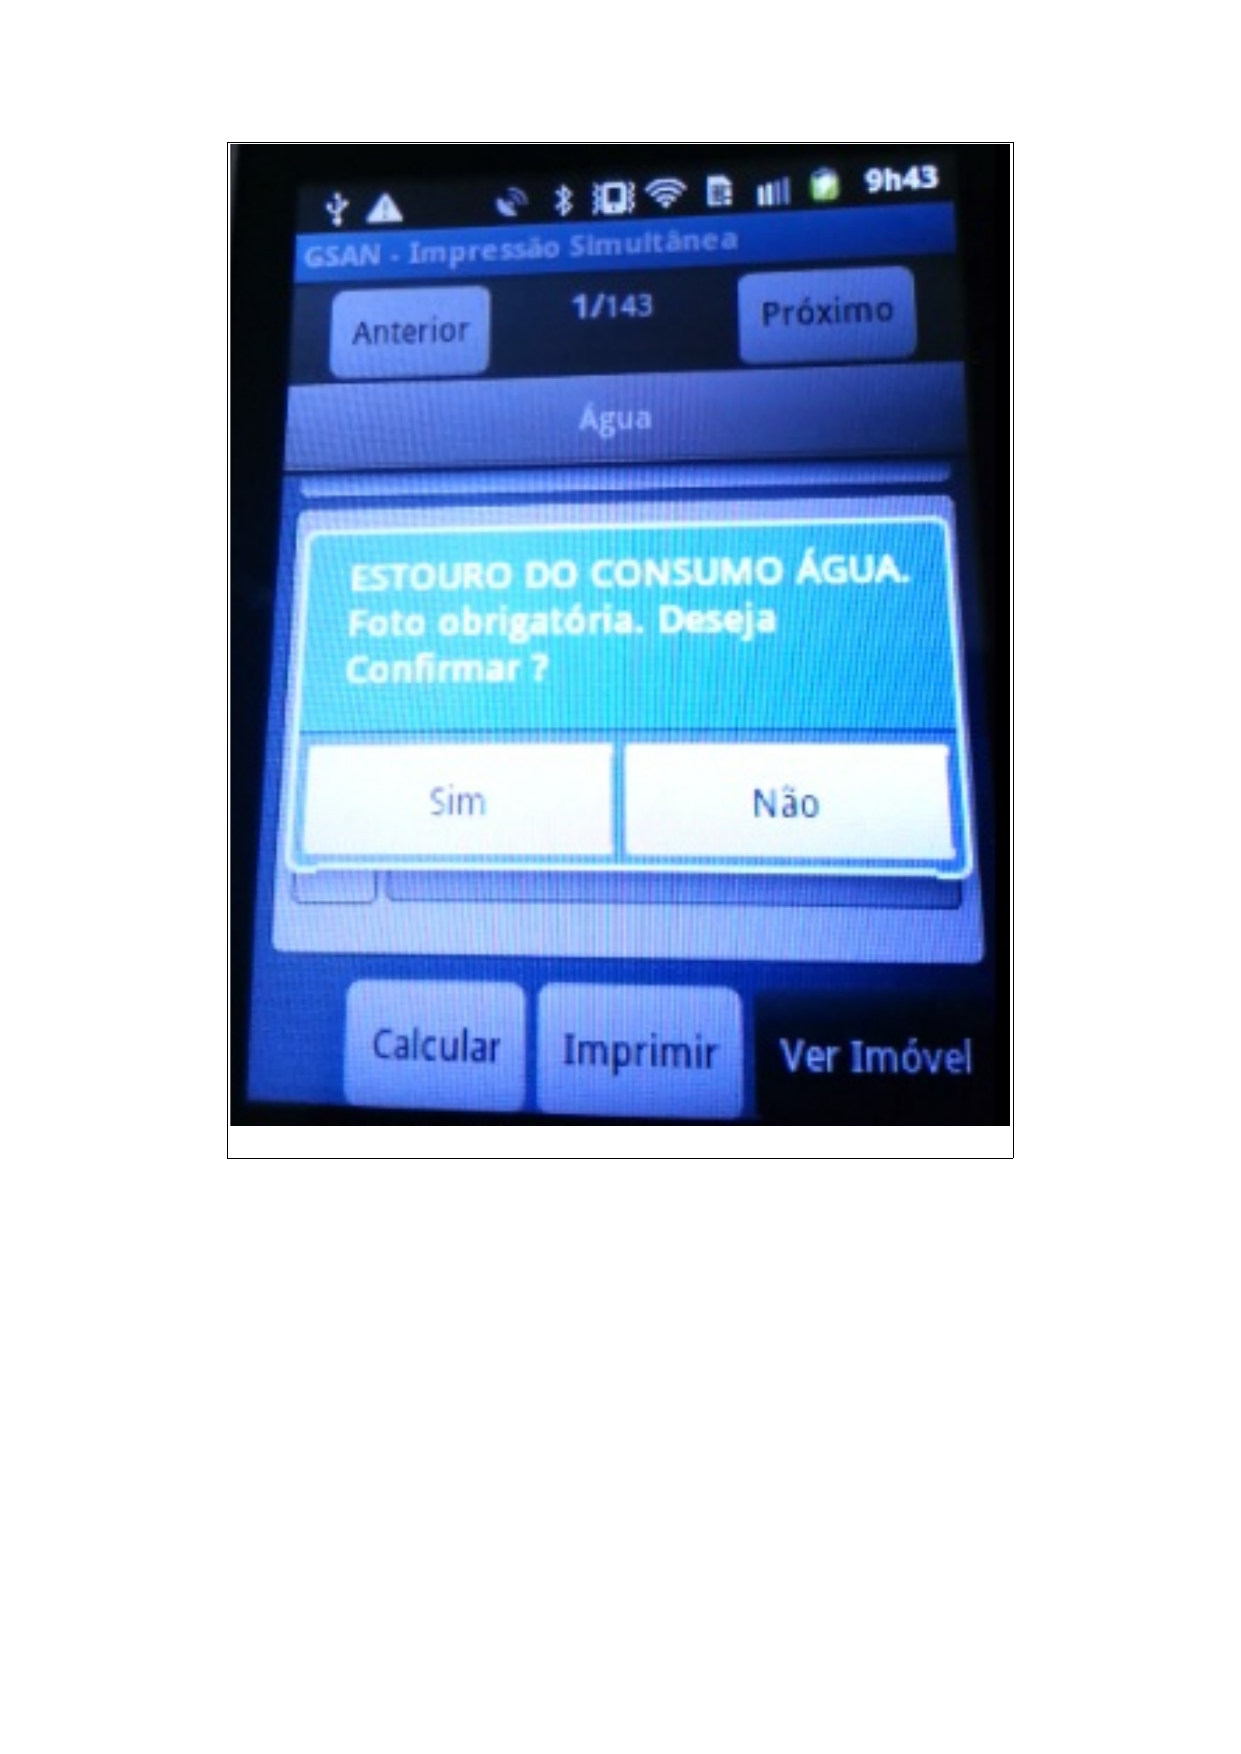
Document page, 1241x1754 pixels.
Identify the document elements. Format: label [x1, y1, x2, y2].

table_header [228, 143, 1013, 1158]
picture [230, 144, 1010, 1126]
